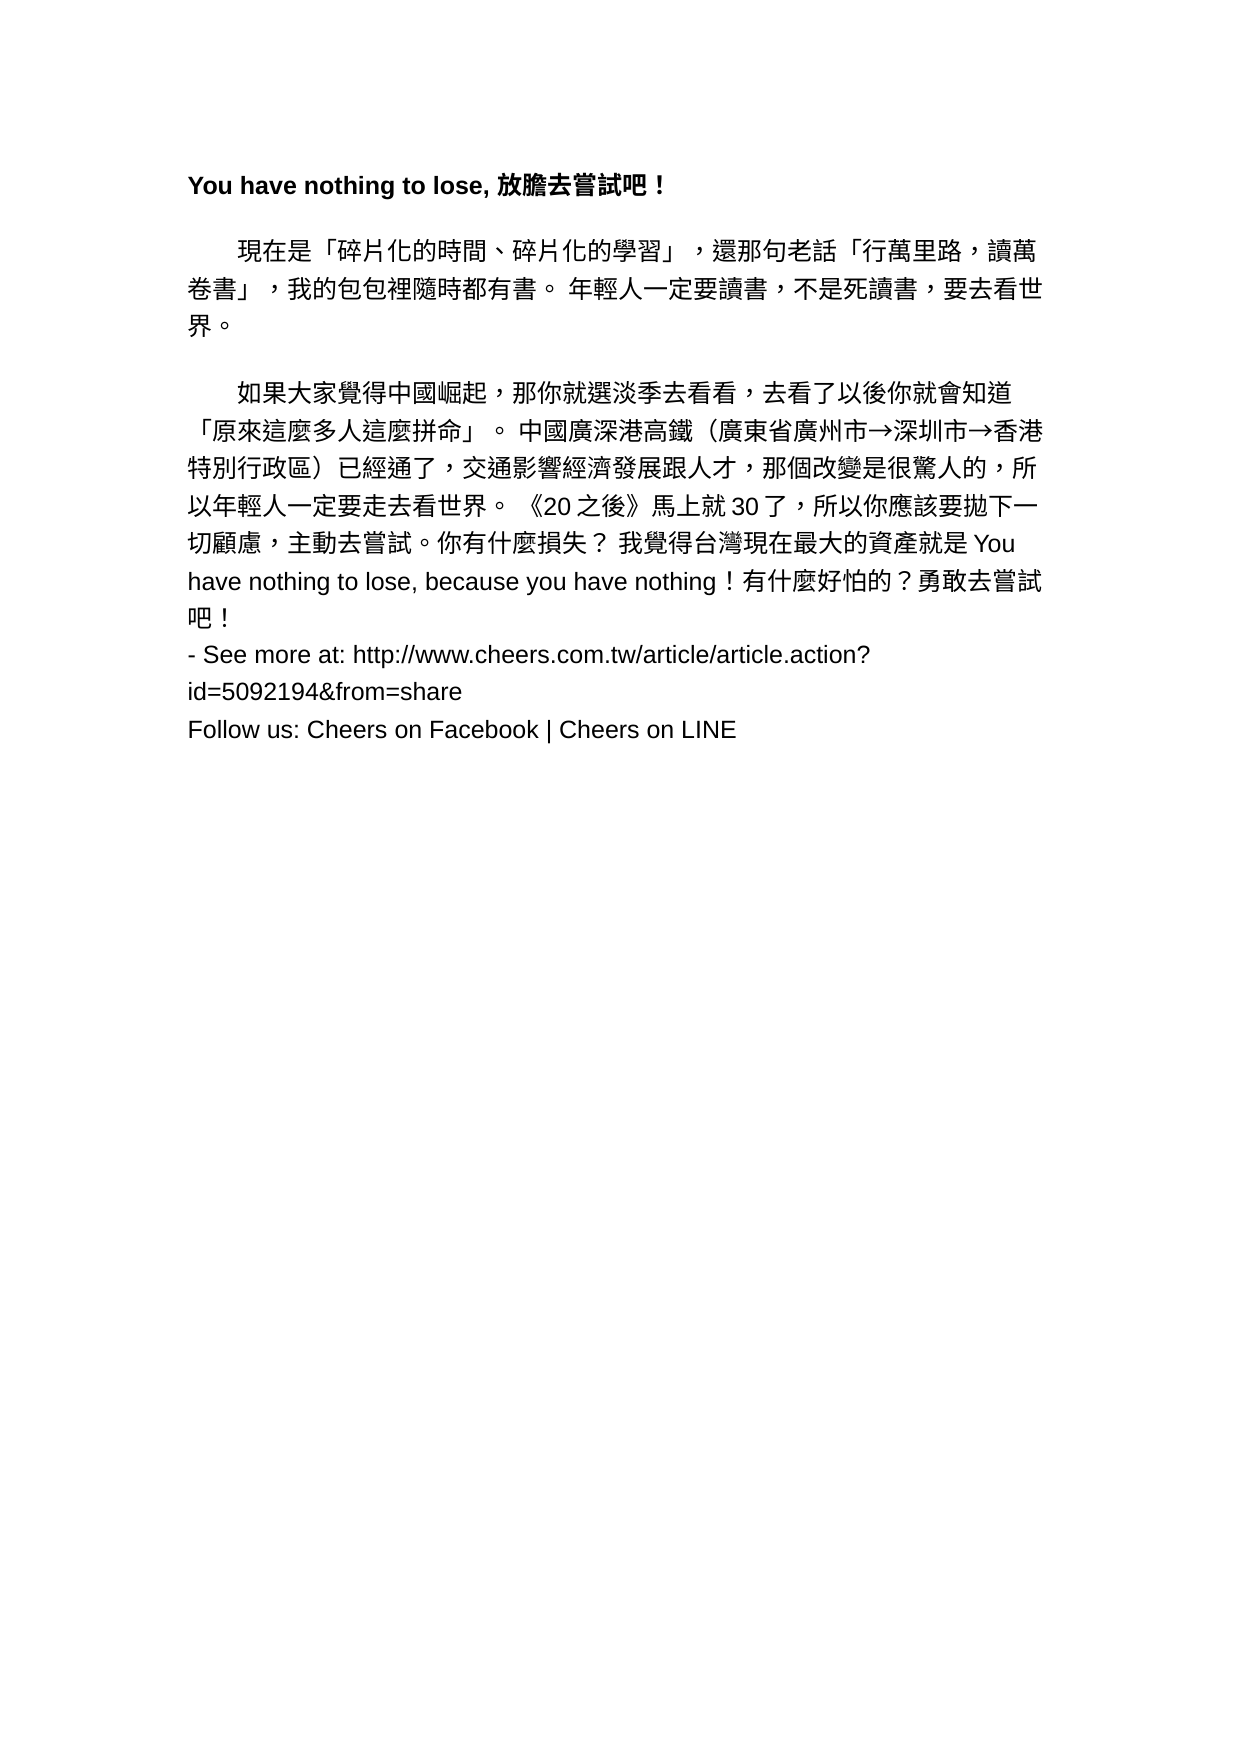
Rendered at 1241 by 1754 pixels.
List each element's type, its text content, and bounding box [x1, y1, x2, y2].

text You have nothing to lose, 放膽去嘗試吧！ [187, 164, 1053, 202]
text 現在是「碎片化的時間、碎片化的學習」，還那句老話「行萬里路，讀萬卷書」，我的包包裡隨時都有書。 年輕人一定要讀書，不是死讀書，要去看世界。 [187, 231, 1053, 344]
text 如果大家覺得中國崛起，那你就選淡季去看看，去看了以後你就會知道「原來這麼多人這麼拼命」。 中國廣深港高鐵（廣東省廣州市→深圳市→香港特別行政區）已經通了，交通影響經濟發展跟人才，那個改變是很驚人的，所以年輕人一定要走去看世界。 《20之後》馬上就30了，所以你應該要拋下一切顧慮，主動去嘗試。你有什麼損失？ 我覺得台灣現在最大的資產就是You have nothing to lose, because you have nothing！有什麼好怕的？勇敢去嘗試吧！ - See more at: http://www.cheers.com.tw/article/article.action?id=5092194&from=share Follow us: Cheers on Facebook | Cheers on LINE [187, 373, 1053, 748]
